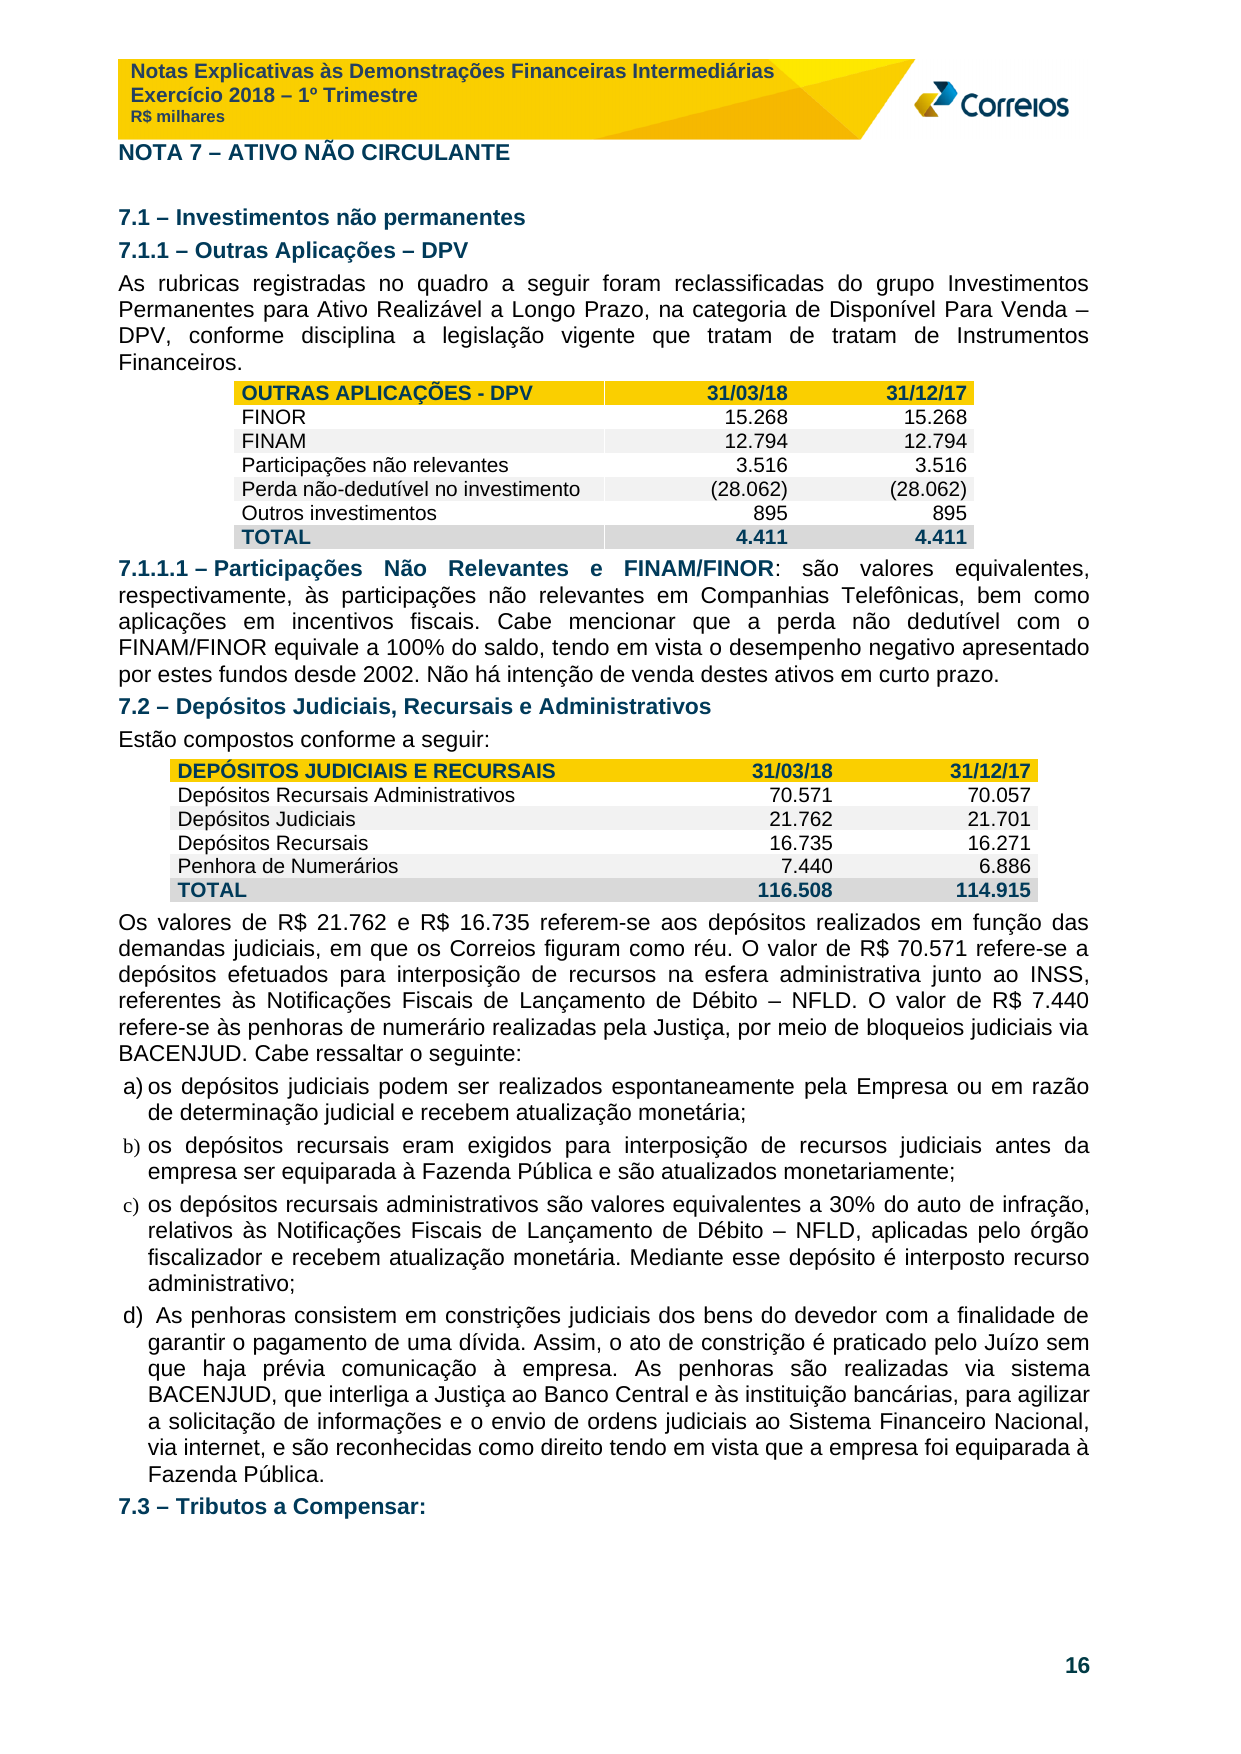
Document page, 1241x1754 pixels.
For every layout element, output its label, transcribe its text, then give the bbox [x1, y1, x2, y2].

table_header 31/03/18 [605, 381, 795, 405]
table_cell 6.886 [840, 854, 1038, 878]
table_cell 70.057 [840, 783, 1038, 806]
table_cell 4.411 [795, 525, 974, 549]
subtitle Tributos a Compensar: [118, 1493, 1090, 1519]
subtitle As rubricas registradas no quadro a seguir foram reclassificadas do grupo Investimentos Permanentes para Ativo Realizável a Longo Prazo, na categoria de Disponível Para Venda – DPV, conforme disciplina a legislação vigente que tratam de tratam de Instrumentos Financeiros. [118, 269, 1090, 375]
table_header 31/12/17 [795, 381, 974, 405]
table_cell FINOR [234, 405, 604, 429]
table_cell Depósitos Recursais Administrativos [170, 783, 653, 806]
table_cell (28.062) [605, 477, 795, 501]
table_cell 3.516 [795, 453, 974, 477]
table_header 31/12/17 [840, 759, 1038, 782]
picture [118, 59, 1091, 140]
table_cell Depósitos Judiciais [170, 806, 653, 830]
table_cell 3.516 [605, 453, 795, 477]
subtitle Depósitos Judiciais, Recursais e Administrativos [118, 693, 1090, 719]
table_cell Outros investimentos [234, 501, 604, 525]
table_cell 16.735 [653, 830, 840, 854]
list os depósitos judiciais podem ser realizados espontaneamente pela Empresa ou em razão de determinação judicial e recebem atualização monetária; [123, 1073, 1090, 1126]
table_header 31/03/18 [653, 759, 840, 782]
list os depósitos recursais eram exigidos para interposição de recursos judiciais antes da empresa ser equiparada à Fazenda Pública e são atualizados monetariamente; [123, 1132, 1090, 1184]
table_cell 16.271 [840, 830, 1038, 854]
table_cell TOTAL [234, 525, 604, 549]
table_cell 12.794 [605, 429, 795, 453]
table_cell 15.268 [605, 405, 795, 429]
text Os valores de R$ 21.762 e R$ 16.735 referem-se aos depósitos realizados em função das demandas judiciais, em que os Correios figuram como réu. O valor de R$ 70.571 refere-se a depósitos efetuados para interposição de recursos na esfera administrativa junto ao INSS, referentes às Notificações Fiscais de Lançamento de Débito – NFLD. O valor de R$ 7.440 refere-se às penhoras de numerário realizadas pela Justiça, por meio de bloqueios judiciais via BACENJUD. Cabe ressaltar o seguinte: [118, 908, 1090, 1067]
table_cell 21.701 [840, 806, 1038, 830]
table_cell TOTAL [170, 878, 653, 902]
table_cell 895 [605, 501, 795, 525]
table_cell 12.794 [795, 429, 974, 453]
table_cell Perda não-dedutível no investimento [234, 477, 604, 501]
table_cell 7.440 [653, 854, 840, 878]
subtitle As penhoras consistem em constrições judiciais dos bens do devedor com a finalidade de garantir o pagamento de uma dívida. Assim, o ato de constrição é praticado pelo Juízo sem que haja prévia comunicação à empresa. As penhoras são realizadas via sistema BACENJUD, que interliga a Justiça ao Banco Central e às instituição bancárias, para agilizar a solicitação de informações e o envio de ordens judiciais ao Sistema Financeiro Nacional, via internet, e são reconhecidas como direito tendo em vista que a empresa foi equiparada à Fazenda Pública. [123, 1302, 1090, 1487]
table_cell FINAM [234, 429, 604, 453]
subtitle Participações Não Relevantes e FINAM/FINOR: são valores equivalentes, respectivamente, às participações não relevantes em Companhias Telefônicas, bem como aplicações em incentivos fiscais. Cabe mencionar que a perda não dedutível com o FINAM/FINOR equivale a 100% do saldo, tendo em vista o desempenho negativo apresentado por estes fundos desde 2002. Não há intenção de venda destes ativos em curto prazo. [118, 555, 1090, 687]
table_cell 114.915 [840, 878, 1038, 902]
table_cell 15.268 [795, 405, 974, 429]
table_cell 116.508 [653, 878, 840, 902]
subtitle Investimentos não permanentes [118, 204, 1090, 231]
table_header DEPÓSITOS JUDICIAIS E RECURSAIS [170, 759, 653, 782]
table_cell 21.762 [653, 806, 840, 830]
text Estão compostos conforme a seguir: [118, 726, 1090, 752]
table_cell 895 [795, 501, 974, 525]
table_cell Penhora de Numerários [170, 854, 653, 878]
table_cell (28.062) [795, 477, 974, 501]
subtitle ATIVO NÃO CIRCULANTE [118, 140, 1090, 166]
table_header OUTRAS APLICAÇÕES - DPV [234, 381, 604, 405]
table_cell Depósitos Recursais [170, 830, 653, 854]
list os depósitos recursais administrativos são valores equivalentes a 30% do auto de infração, relativos às Notificações Fiscais de Lançamento de Débito – NFLD, aplicadas pelo órgão fiscalizador e recebem atualização monetária. Mediante esse depósito é interposto recurso administrativo; [123, 1191, 1090, 1296]
subtitle Outras Aplicações – DPV [118, 237, 1090, 263]
table_cell 4.411 [605, 525, 795, 549]
table_cell Participações não relevantes [234, 453, 604, 477]
table_cell 70.571 [653, 783, 840, 806]
